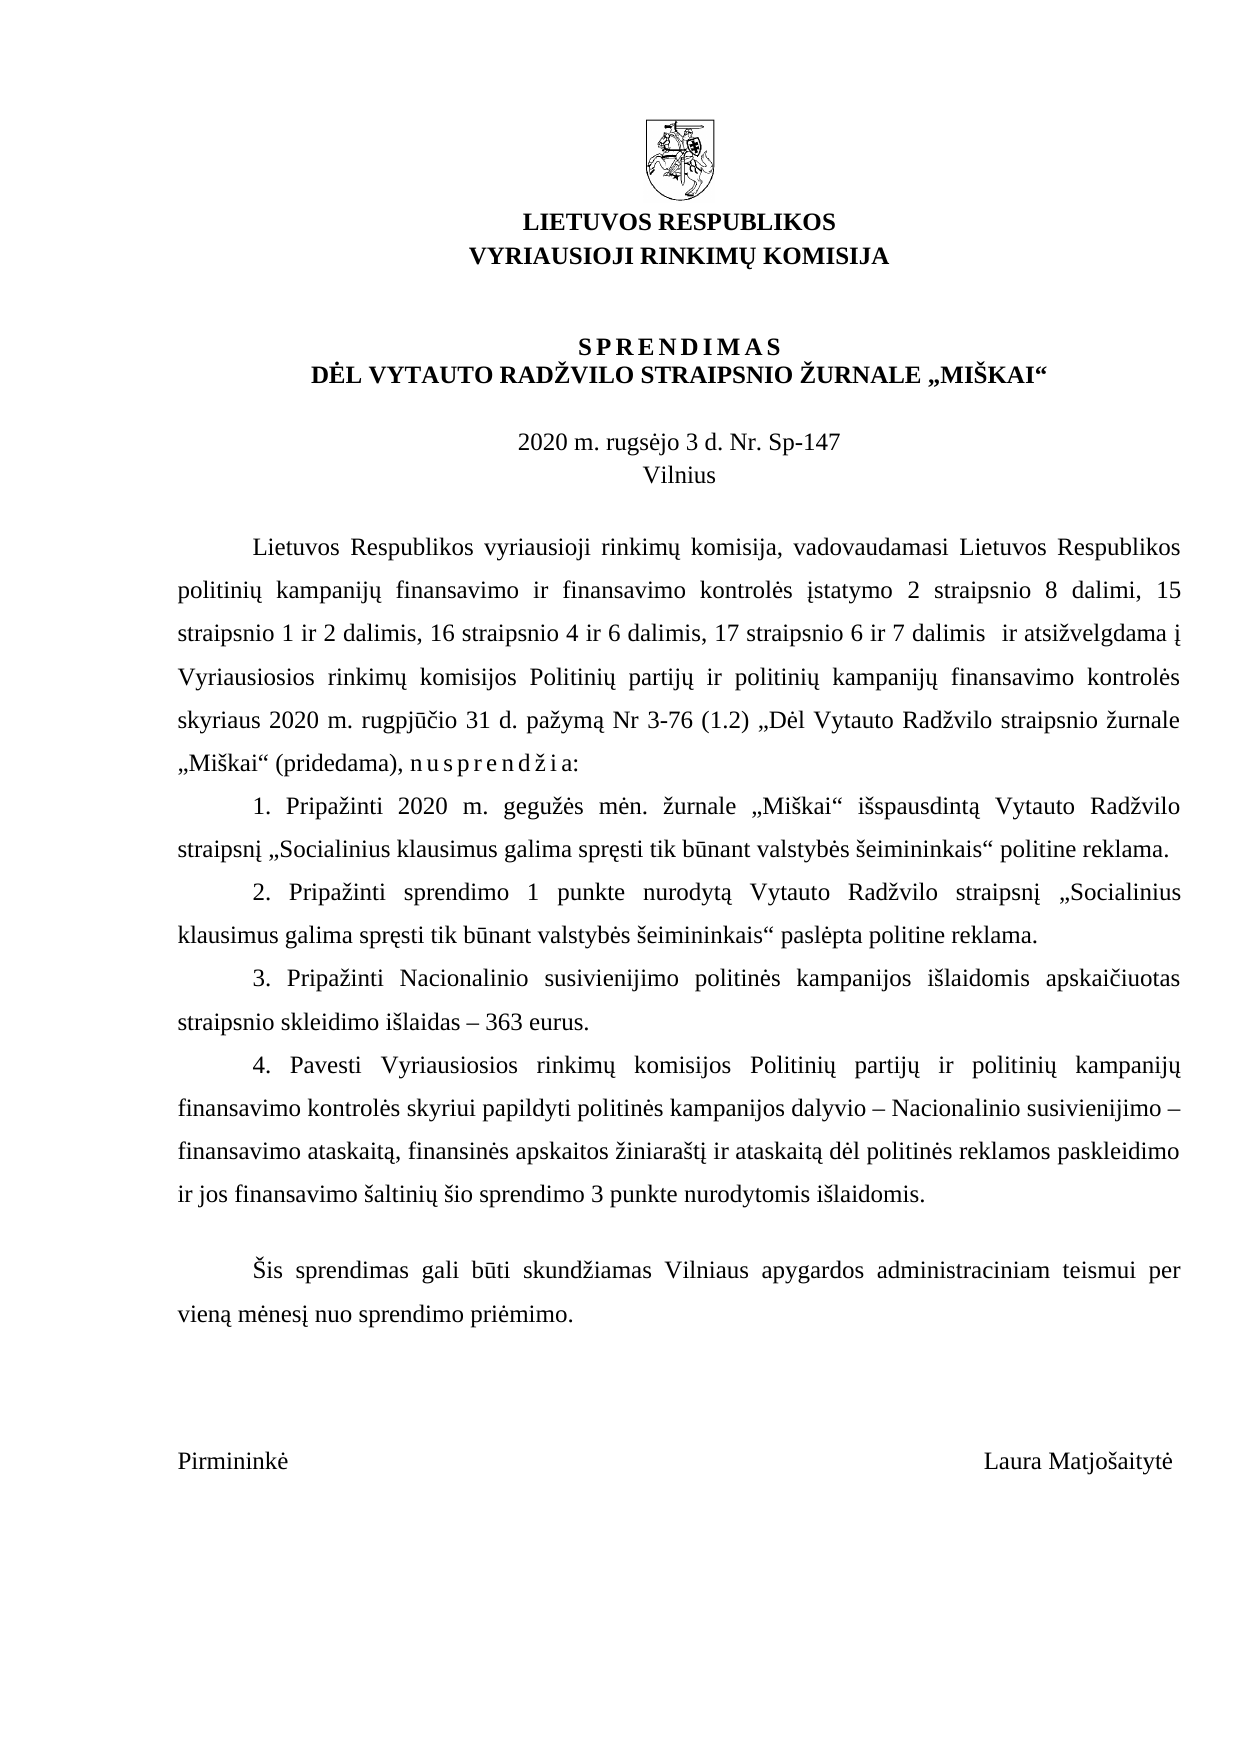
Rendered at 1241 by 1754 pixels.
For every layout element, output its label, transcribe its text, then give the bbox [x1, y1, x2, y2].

text LIETUVOS RESPUBLIKOS [177, 203, 1181, 236]
text 4. Pavesti Vyriausiosios rinkimų komisijos Politinių partijų ir politinių kampanijų finansavimo kontrolės skyriui papildyti politinės kampanijos dalyvio – Nacionalinio susivienijimo – finansavimo ataskaitą, finansinės apskaitos žiniaraštį ir ataskaitą dėl politinės reklamos paskleidimo ir jos finansavimo šaltinių šio sprendimo 3 punkte nurodytomis išlaidomis. [177, 1050, 1181, 1208]
text Vilnius [177, 456, 1181, 489]
text 3. Pripažinti Nacionalinio susivienijimo politinės kampanijos išlaidomis apskaičiuotas straipsnio skleidimo išlaidas – 363 eurus. [177, 963, 1181, 1035]
text Šis sprendimas gali būti skundžiamas Vilniaus apygardos administraciniam teismui per vieną mėnesį nuo sprendimo priėmimo. [177, 1256, 1181, 1327]
text Lietuvos Respublikos vyriausioji rinkimų komisija, vadovaudamasi Lietuvos Respublikos politinių kampanijų finansavimo ir finansavimo kontrolės įstatymo 2 straipsnio 8 dalimi, 15 straipsnio 1 ir 2 dalimis, 16 straipsnio 4 ir 6 dalimis, 17 straipsnio 6 ir 7 dalimis ir atsižvelgdama į Vyriausiosios rinkimų komisijos Politinių partijų ir politinių kampanijų finansavimo kontrolės skyriaus 2020 m. rugpjūčio 31 d. pažymą Nr 3-76 (1.2) „Dėl Vytauto Radžvilo straipsnio žurnale „Miškai“ (pridedama), nusprendžia: [177, 532, 1181, 777]
text 1. Pripažinti 2020 m. gegužės mėn. žurnale „Miškai“ išspausdintą Vytauto Radžvilo straipsnį „Socialinius klausimus galima spręsti tik būnant valstybės šeimininkais“ politine reklama. [177, 791, 1181, 863]
text Pirmininkė Laura Matjošaitytė [177, 1442, 1181, 1475]
text SPRENDIMAS [177, 327, 1181, 360]
text 2020 m. rugsėjo 3 d. Nr. Sp-147 [177, 422, 1181, 456]
text DĖL VYTAUTO RADŽVILO STRAIPSNIO ŽURNALE „MIŠKAI“ [177, 360, 1181, 389]
text 2. Pripažinti sprendimo 1 punkte nurodytą Vytauto Radžvilo straipsnį „Socialinius klausimus galima spręsti tik būnant valstybės šeimininkais“ paslėpta politine reklama. [177, 877, 1181, 949]
text VYRIAUSIOJI RINKIMŲ KOMISIJA [177, 236, 1181, 269]
